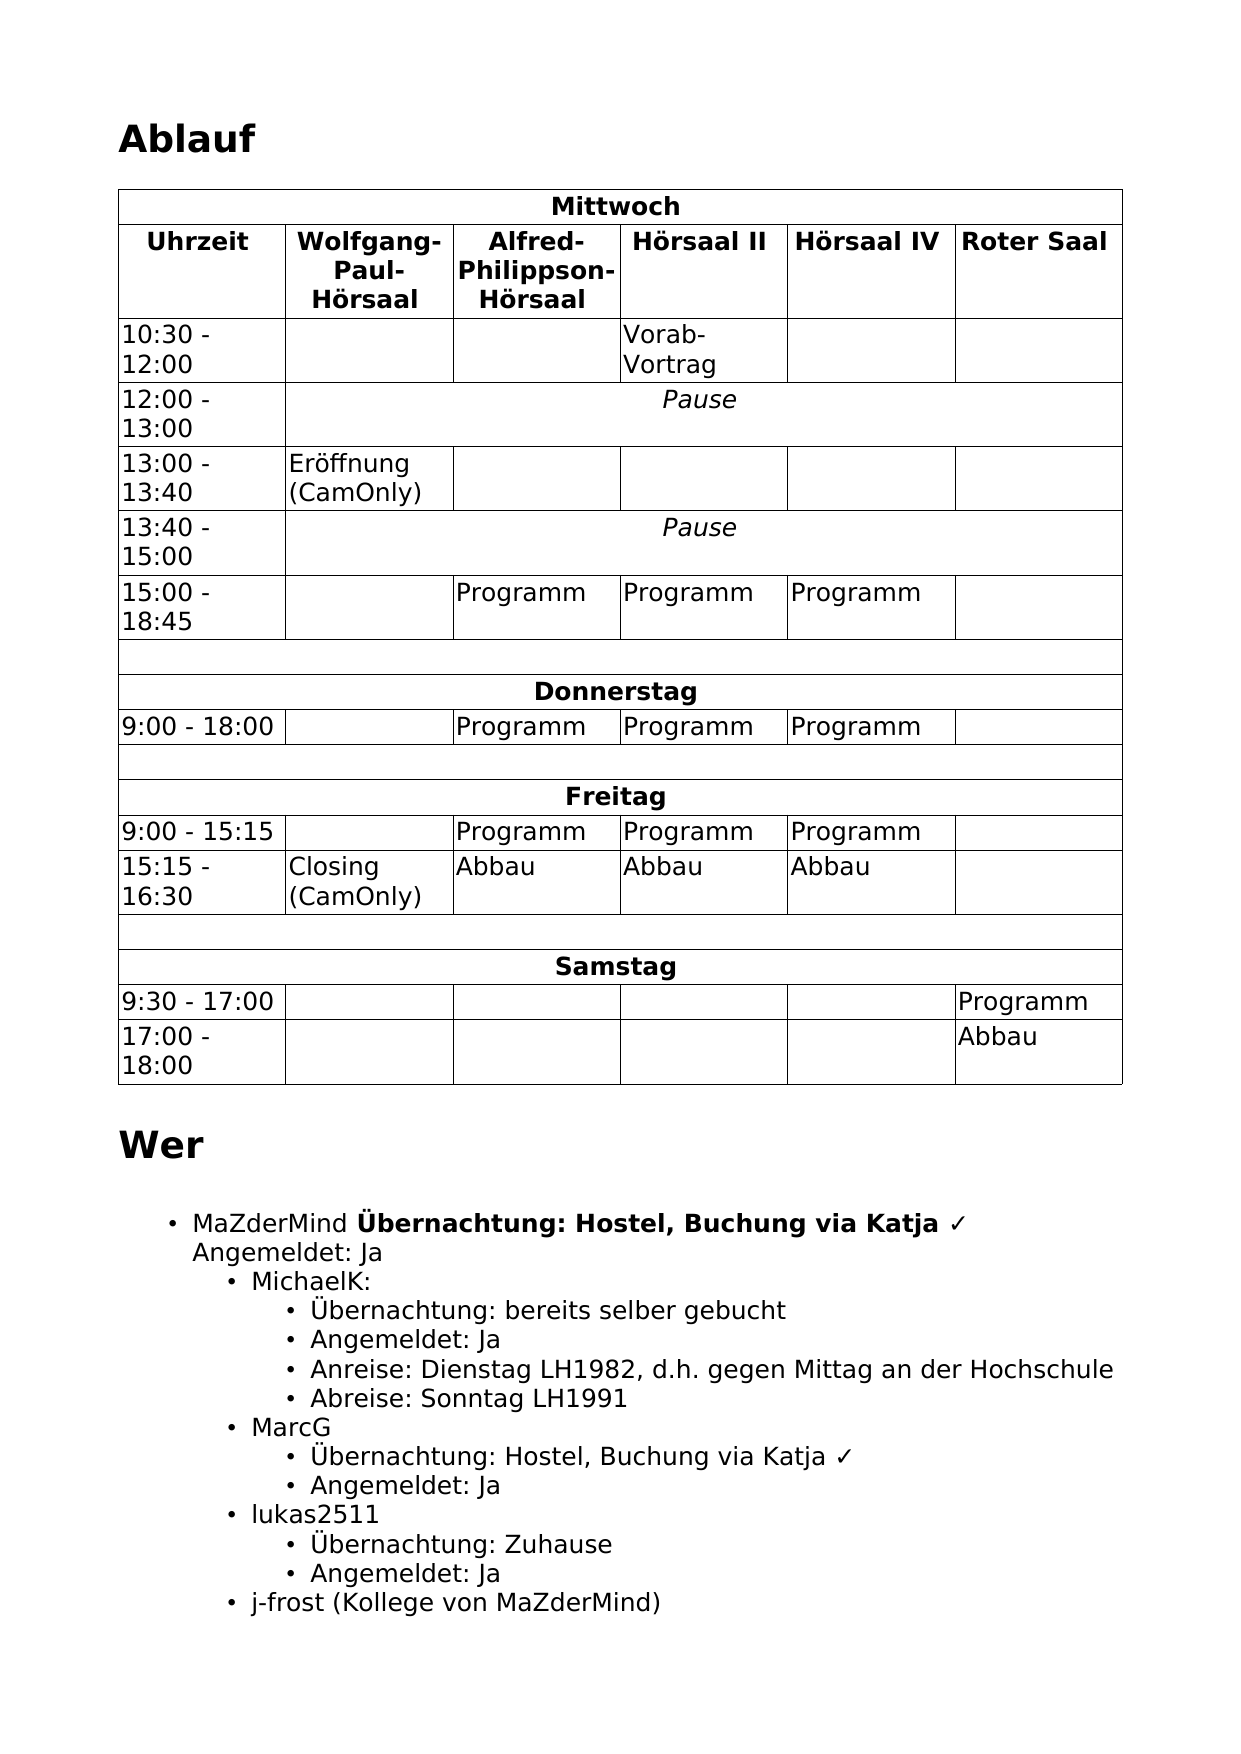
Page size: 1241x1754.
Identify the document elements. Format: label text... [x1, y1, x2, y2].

table_cell 10:30 - 12:00 [119, 319, 285, 382]
table_cell Donnerstag [119, 675, 1122, 709]
table_cell Programm [454, 710, 620, 744]
table_cell Programm [454, 576, 620, 639]
table_cell Programm [621, 710, 787, 744]
list MichaelK: [236, 1267, 1122, 1296]
table_cell [621, 1020, 787, 1083]
table_cell Programm [788, 576, 955, 639]
table_cell 13:40 - 15:00 [119, 511, 285, 575]
table_cell 13:00 - 13:40 [119, 447, 285, 510]
subtitle Ablauf [118, 118, 1122, 162]
table_cell [286, 710, 453, 744]
table_cell [286, 319, 453, 382]
table_cell Pause [286, 511, 1122, 575]
table_cell [286, 816, 453, 849]
table_cell Hörsaal IV [788, 225, 955, 318]
list Abreise: Sonntag LH1991 [295, 1384, 1122, 1413]
list MarcG [236, 1413, 1122, 1442]
table_cell [454, 1020, 620, 1083]
table_cell Abbau [956, 1020, 1122, 1083]
list Angemeldet: Ja [295, 1559, 1122, 1588]
table_cell Samstag [119, 950, 1122, 984]
table_cell Abbau [788, 851, 955, 914]
table_cell [621, 985, 787, 1019]
list Angemeldet: Ja [295, 1326, 1122, 1355]
table_cell Programm [621, 816, 787, 849]
table_cell Roter Saal [956, 225, 1122, 318]
table_cell [956, 816, 1122, 849]
table_cell [788, 319, 955, 382]
table_cell Abbau [454, 851, 620, 914]
table_cell [286, 985, 453, 1019]
list Übernachtung: bereits selber gebucht [295, 1296, 1122, 1326]
table_cell 12:00 - 13:00 [119, 383, 285, 446]
table_cell Hörsaal II [621, 225, 787, 318]
table_cell Programm [621, 576, 787, 639]
list Übernachtung: Hostel, Buchung via Katja ✓ [295, 1442, 1122, 1471]
table_cell [286, 1020, 453, 1083]
table_cell Freitag [119, 780, 1122, 814]
table_cell 15:00 - 18:45 [119, 576, 285, 639]
table_cell [119, 745, 1122, 779]
table_cell 9:00 - 18:00 [119, 710, 285, 744]
list Anreise: Dienstag LH1982, d.h. gegen Mittag an der Hochschule [295, 1355, 1122, 1384]
table_cell [956, 447, 1122, 510]
table_cell Eröffnung (CamOnly) [286, 447, 453, 510]
table_cell Closing (CamOnly) [286, 851, 453, 914]
table_cell Programm [956, 985, 1122, 1019]
table_cell Pause [286, 383, 1122, 446]
table_cell [286, 576, 453, 639]
list Übernachtung: Zuhause [295, 1530, 1122, 1559]
table_cell [119, 915, 1122, 949]
table_cell [956, 576, 1122, 639]
table_cell [956, 710, 1122, 744]
table_cell Abbau [621, 851, 787, 914]
list j-frost (Kollege von MaZderMind) [236, 1588, 1122, 1617]
table_cell Programm [788, 710, 955, 744]
table_cell [621, 447, 787, 510]
table_cell [454, 985, 620, 1019]
table_header Mittwoch [119, 190, 1122, 224]
table_cell Alfred-Philippson-Hörsaal [454, 225, 620, 318]
table_cell 15:15 - 16:30 [119, 851, 285, 914]
table_cell 17:00 - 18:00 [119, 1020, 285, 1083]
table_cell Vorab-Vortrag [621, 319, 787, 382]
table_cell [454, 447, 620, 510]
table_cell Programm [454, 816, 620, 849]
table_cell [788, 985, 955, 1019]
table_cell [956, 319, 1122, 382]
table_cell [454, 319, 620, 382]
table_cell 9:00 - 15:15 [119, 816, 285, 849]
table_cell [956, 851, 1122, 914]
table_cell Wolfgang-Paul-Hörsaal [286, 225, 453, 318]
table_cell [788, 447, 955, 510]
list MaZderMind Übernachtung: Hostel, Buchung via Katja ✓ Angemeldet: Ja [177, 1209, 1122, 1267]
table_cell [119, 640, 1122, 674]
table_cell [788, 1020, 955, 1083]
list lukas2511 [236, 1501, 1122, 1530]
subtitle Wer [118, 1123, 1122, 1167]
table_cell Programm [788, 816, 955, 849]
list Angemeldet: Ja [295, 1471, 1122, 1501]
table_cell Uhrzeit [119, 225, 285, 318]
table_cell 9:30 - 17:00 [119, 985, 285, 1019]
